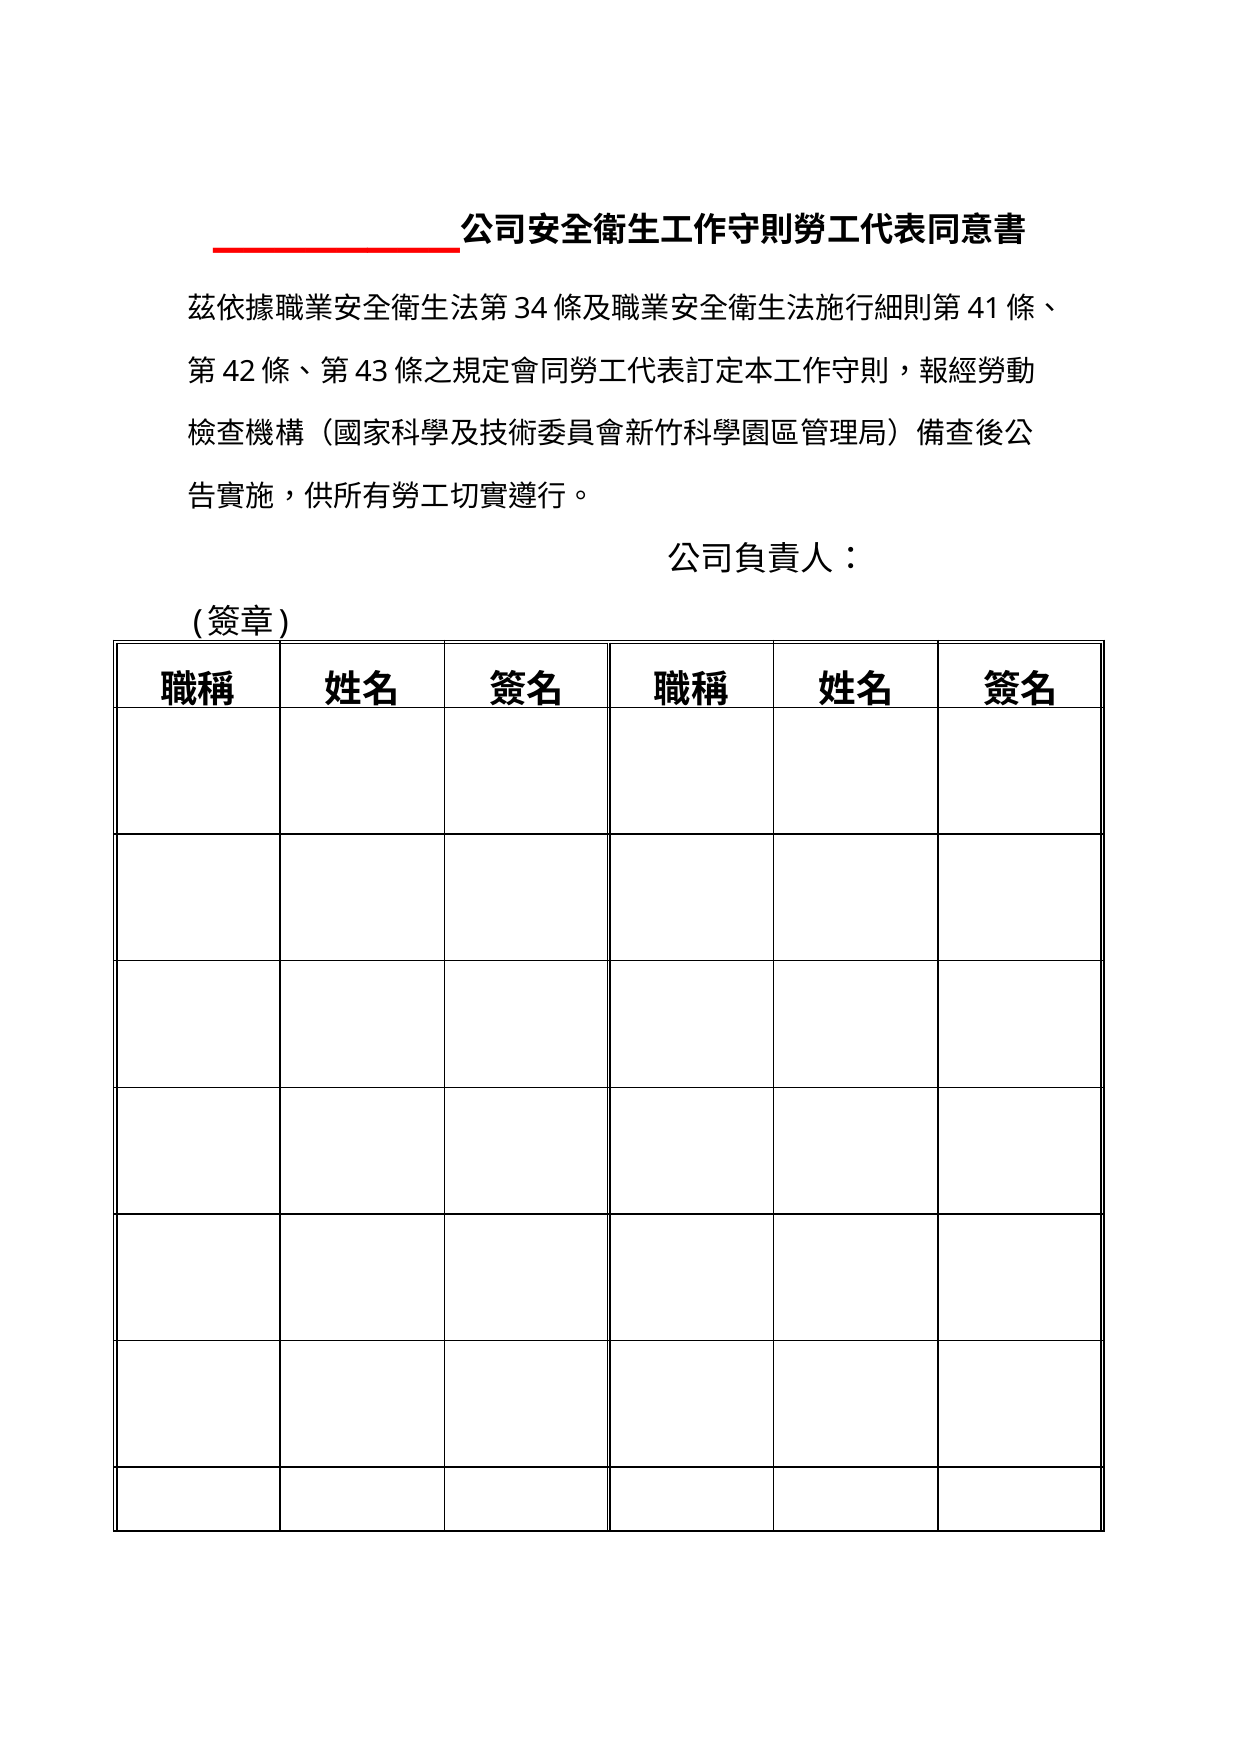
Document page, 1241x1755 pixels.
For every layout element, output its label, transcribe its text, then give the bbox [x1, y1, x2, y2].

table_cell [281, 1341, 444, 1466]
table_cell [611, 1468, 773, 1530]
table_cell [939, 708, 1100, 833]
table_header 職稱 [118, 644, 279, 707]
table_cell [611, 1215, 773, 1339]
table_cell [281, 1468, 444, 1530]
text 公司負責人： (簽章) [187, 514, 1053, 639]
table_header 姓名 [281, 644, 444, 707]
table_cell [445, 1341, 607, 1466]
table_cell [939, 1341, 1100, 1466]
table_header 職稱 [611, 644, 773, 707]
table_cell [118, 1468, 279, 1530]
table_cell [939, 1215, 1100, 1339]
table_cell [774, 1088, 937, 1213]
table_cell [611, 708, 773, 833]
table_cell [774, 708, 937, 833]
table_cell [118, 835, 279, 960]
table_cell [118, 708, 279, 833]
table_cell [774, 1341, 937, 1466]
text 茲依據職業安全衛生法第34條及職業安全衛生法施行細則第41條、第42條、第43條之規定會同勞工代表訂定本工作守則，報經勞動檢查機構（國家科學及技術委員會新竹科學園區管理局）備查後公告實施，供所有勞工切實遵行。 [187, 264, 1053, 514]
table_cell [281, 1088, 444, 1213]
table_cell [774, 835, 937, 960]
table_cell [445, 1215, 607, 1339]
text ________公司安全衛生工作守則勞工代表同意書 [187, 139, 1053, 264]
table_cell [281, 1215, 444, 1339]
table_cell [118, 1215, 279, 1339]
table_cell [445, 1088, 607, 1213]
table_cell [445, 1468, 607, 1530]
table_cell [939, 961, 1100, 1086]
table_cell [611, 961, 773, 1086]
table_cell [611, 1341, 773, 1466]
table_cell [445, 708, 607, 833]
table_cell [939, 1088, 1100, 1213]
table_header 簽名 [445, 644, 607, 707]
table_cell [118, 1088, 279, 1213]
table_cell [939, 835, 1100, 960]
table_cell [774, 961, 937, 1086]
table_cell [281, 961, 444, 1086]
table_cell [774, 1468, 937, 1530]
table_cell [774, 1215, 937, 1339]
table_cell [445, 961, 607, 1086]
table_cell [281, 835, 444, 960]
table_cell [611, 835, 773, 960]
table_cell [118, 1341, 279, 1466]
table_cell [281, 708, 444, 833]
table_header 姓名 [774, 644, 937, 707]
table_header 簽名 [939, 644, 1100, 707]
table_cell [939, 1468, 1100, 1530]
table_cell [611, 1088, 773, 1213]
table_cell [118, 961, 279, 1086]
table_cell [445, 835, 607, 960]
